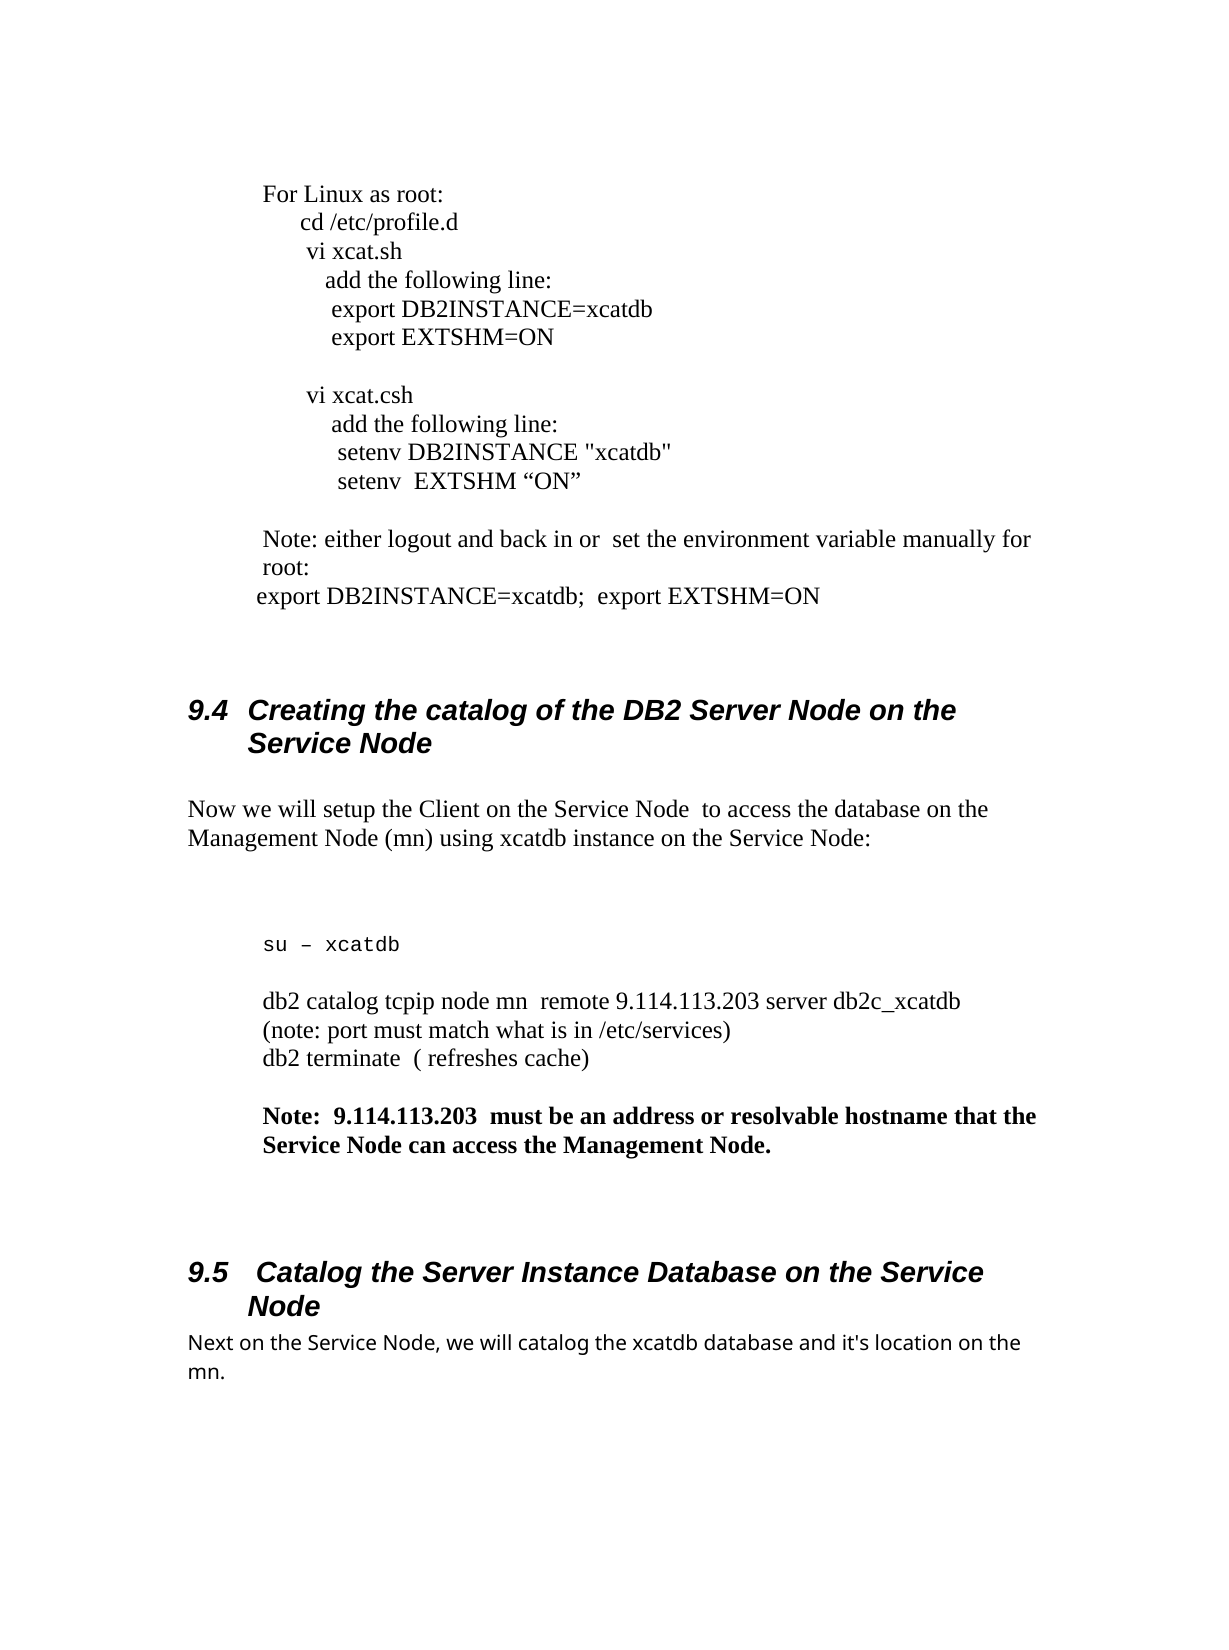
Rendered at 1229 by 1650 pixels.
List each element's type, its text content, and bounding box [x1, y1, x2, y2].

text add the following line: [225, 409, 1041, 437]
text db2 catalog tcpip node mn remote 9.114.113.203 server db2c_xcatdb [262, 986, 1041, 1015]
text setenv DB2INSTANCE "xcatdb" [225, 437, 1041, 466]
text export DB2INSTANCE=xcatdb; export EXTSHM=ON [187, 581, 1041, 639]
text (note: port must match what is in /etc/services) [262, 1015, 1041, 1043]
subtitle Creating the catalog of the DB2 Server Node on the Service Node [187, 692, 1041, 759]
text db2 terminate ( refreshes cache) [262, 1043, 1041, 1072]
text Note: 9.114.113.203 must be an address or resolvable hostname that the Service Node can access the Management Node. [262, 1101, 1041, 1158]
text su – xcatdb [225, 933, 1041, 957]
list cd /etc/profile.d [225, 207, 1041, 236]
list add the following line: [225, 265, 1041, 294]
text vi xcat.csh [225, 380, 1041, 409]
list export EXTSHM=ON [225, 322, 1041, 351]
text setenv EXTSHM “ON” [225, 466, 1041, 495]
list export DB2INSTANCE=xcatdb [225, 294, 1041, 322]
subtitle Catalog the Server Instance Database on the Service Node [187, 1255, 1041, 1322]
list vi xcat.sh [225, 236, 1041, 265]
text Note: either logout and back in or set the environment variable manually for root: [225, 524, 1041, 581]
text Next on the Service Node, we will catalog the xcatdb database and it's location on the mn. [187, 1328, 1041, 1385]
list For Linux as root: [225, 179, 1041, 207]
text Now we will setup the Client on the Service Node to access the database on the Management Node (mn) using xcatdb instance on the Service Node: [187, 794, 1041, 852]
